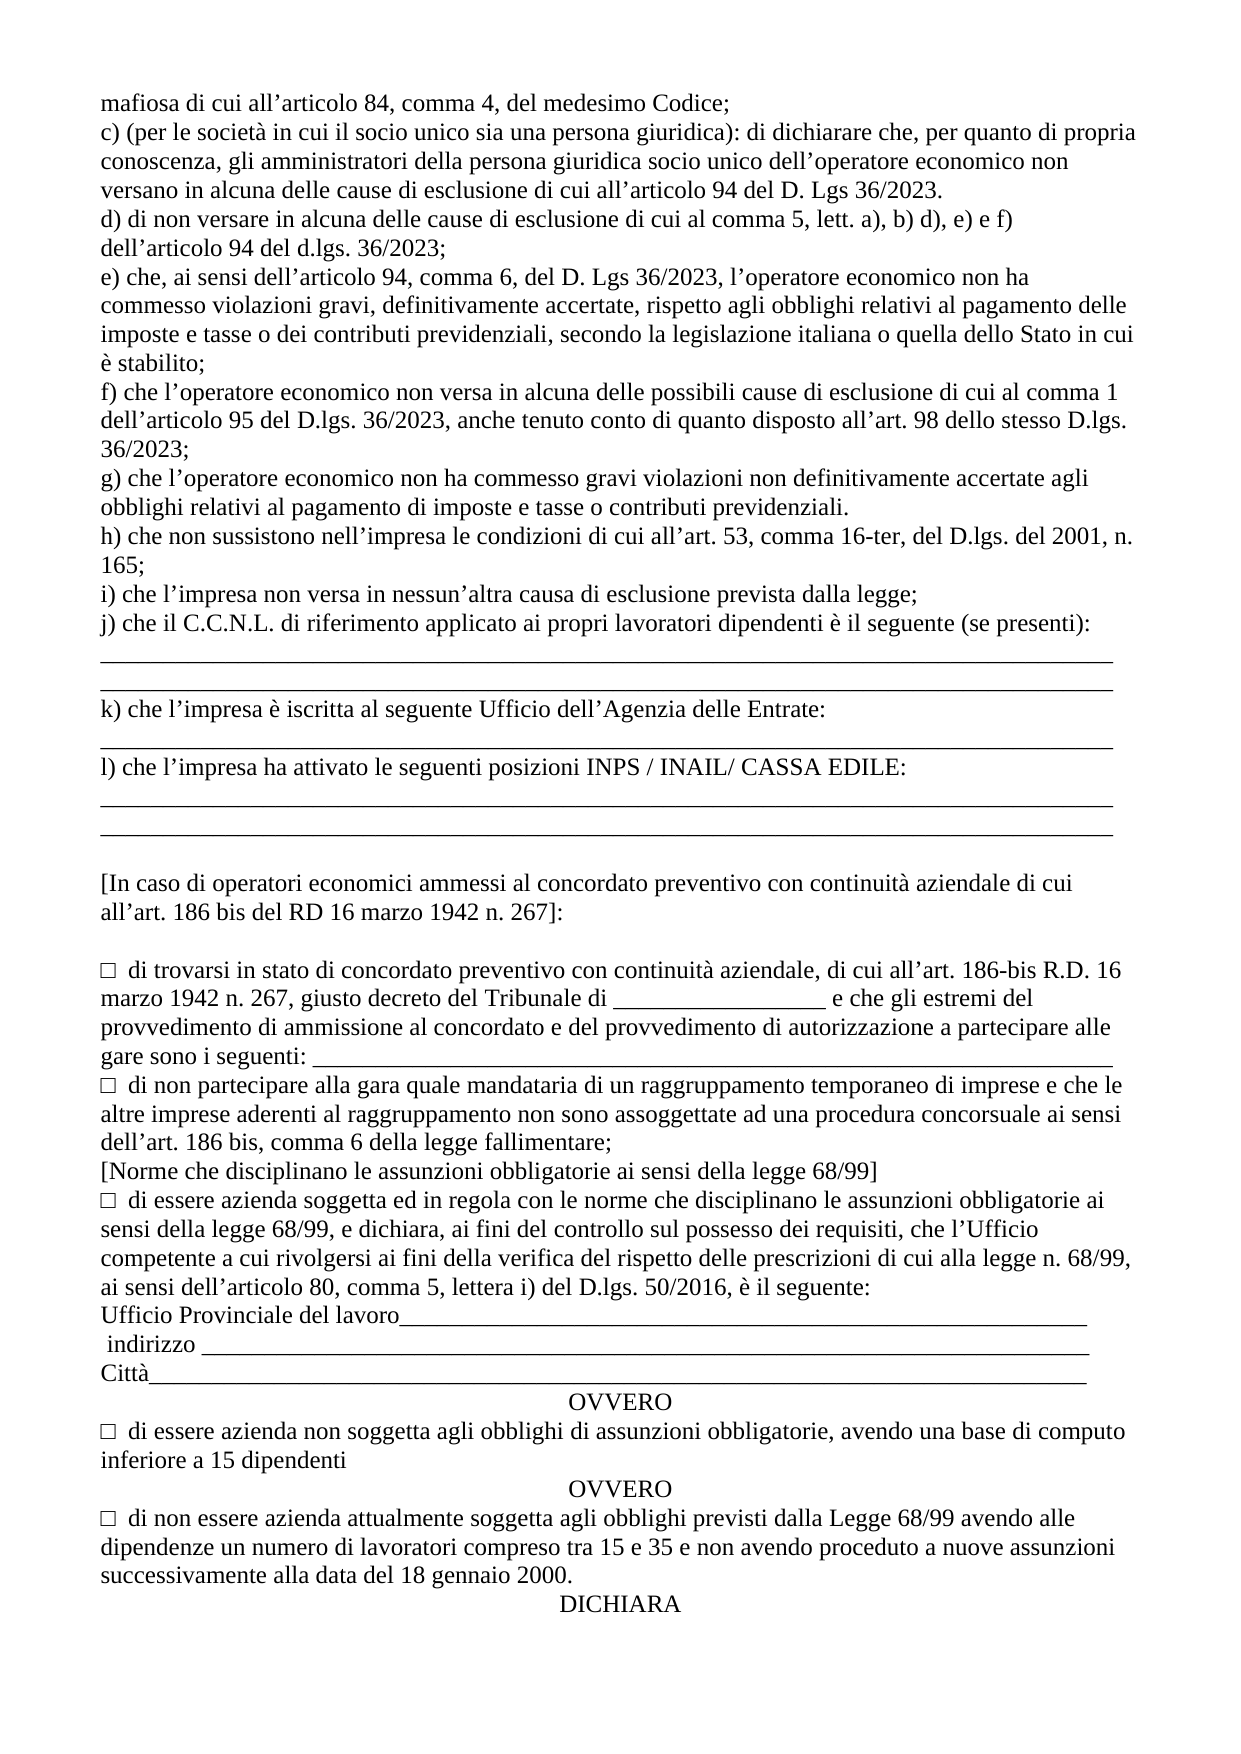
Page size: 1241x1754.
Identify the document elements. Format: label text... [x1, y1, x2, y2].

text Città___________________________________________________________________________ [100, 1358, 1140, 1387]
text k) che l’impresa è iscritta al seguente Ufficio dell’Agenzia delle Entrate: [100, 694, 1140, 723]
text OVVERO [100, 1474, 1140, 1503]
text □ di trovarsi in stato di concordato preventivo con continuità aziendale, di cui all’art. 186-bis R.D. 16 marzo 1942 n. 267, giusto decreto del Tribunale di _________________ e che gli estremi del provvedimento di ammissione al concordato e del provvedimento di autorizzazione a partecipare alle gare sono i seguenti: ________________________________________________________________ [100, 955, 1140, 1070]
text □ di non essere azienda attualmente soggetta agli obblighi previsti dalla Legge 68/99 avendo alle dipendenze un numero di lavoratori compreso tra 15 e 35 e non avendo proceduto a nuove assunzioni successivamente alla data del 18 gennaio 2000. [100, 1503, 1140, 1589]
text Ufficio Provinciale del lavoro_______________________________________________________ [100, 1301, 1140, 1329]
text _________________________________________________________________________________ [100, 723, 1140, 752]
text [In caso di operatori economici ammessi al concordato preventivo con continuità aziendale di cui all’art. 186 bis del RD 16 marzo 1942 n. 267]: [100, 868, 1140, 926]
text j) che il C.C.N.L. di riferimento applicato ai propri lavoratori dipendenti è il seguente (se presenti): [100, 608, 1140, 636]
text l) che l’impresa ha attivato le seguenti posizioni INPS / INAIL/ CASSA EDILE: _________________________________________________________________________________ [100, 752, 1140, 810]
text g) che l’operatore economico non ha commesso gravi violazioni non definitivamente accertate agli obblighi relativi al pagamento di imposte e tasse o contributi previdenziali. [100, 463, 1140, 521]
text indirizzo _______________________________________________________________________ [100, 1329, 1140, 1358]
text OVVERO [100, 1387, 1140, 1416]
text c) (per le società in cui il socio unico sia una persona giuridica): di dichiarare che, per quanto di propria conoscenza, gli amministratori della persona giuridica socio unico dell’operatore economico non versano in alcuna delle cause di esclusione di cui all’articolo 94 del D. Lgs 36/2023. [100, 117, 1140, 204]
text □ di essere azienda non soggetta agli obblighi di assunzioni obbligatorie, avendo una base di computo inferiore a 15 dipendenti [100, 1416, 1140, 1474]
text f) che l’operatore economico non versa in alcuna delle possibili cause di esclusione di cui al comma 1 dell’articolo 95 del D.lgs. 36/2023, anche tenuto conto di quanto disposto all’art. 98 dello stesso D.lgs. 36/2023; [100, 377, 1140, 463]
text _________________________________________________________________________________ [100, 810, 1140, 839]
text i) che l’impresa non versa in nessun’altra causa di esclusione prevista dalla legge; [100, 579, 1140, 607]
text _________________________________________________________________________________ [100, 637, 1140, 665]
text _________________________________________________________________________________ [100, 666, 1140, 694]
text mafiosa di cui all’articolo 84, comma 4, del medesimo Codice; [100, 88, 1140, 117]
text [Norme che disciplinano le assunzioni obbligatorie ai sensi della legge 68/99] [100, 1156, 1140, 1185]
text h) che non sussistono nell’impresa le condizioni di cui all’art. 53, comma 16-ter, del D.lgs. del 2001, n. 165; [100, 521, 1140, 578]
text □ di non partecipare alla gara quale mandataria di un raggruppamento temporaneo di imprese e che le altre imprese aderenti al raggruppamento non sono assoggettate ad una procedura concorsuale ai sensi dell’art. 186 bis, comma 6 della legge fallimentare; [100, 1070, 1140, 1156]
text e) che, ai sensi dell’articolo 94, comma 6, del D. Lgs 36/2023, l’operatore economico non ha commesso violazioni gravi, definitivamente accertate, rispetto agli obblighi relativi al pagamento delle imposte e tasse o dei contributi previdenziali, secondo la legislazione italiana o quella dello Stato in cui è stabilito; [100, 262, 1140, 377]
text DICHIARA [100, 1589, 1140, 1618]
text □ di essere azienda soggetta ed in regola con le norme che disciplinano le assunzioni obbligatorie ai sensi della legge 68/99, e dichiara, ai fini del controllo sul possesso dei requisiti, che l’Ufficio competente a cui rivolgersi ai fini della verifica del rispetto delle prescrizioni di cui alla legge n. 68/99, ai sensi dell’articolo 80, comma 5, lettera i) del D.lgs. 50/2016, è il seguente: [100, 1185, 1140, 1300]
text d) di non versare in alcuna delle cause di esclusione di cui al comma 5, lett. a), b) d), e) e f) dell’articolo 94 del d.lgs. 36/2023; [100, 204, 1140, 261]
